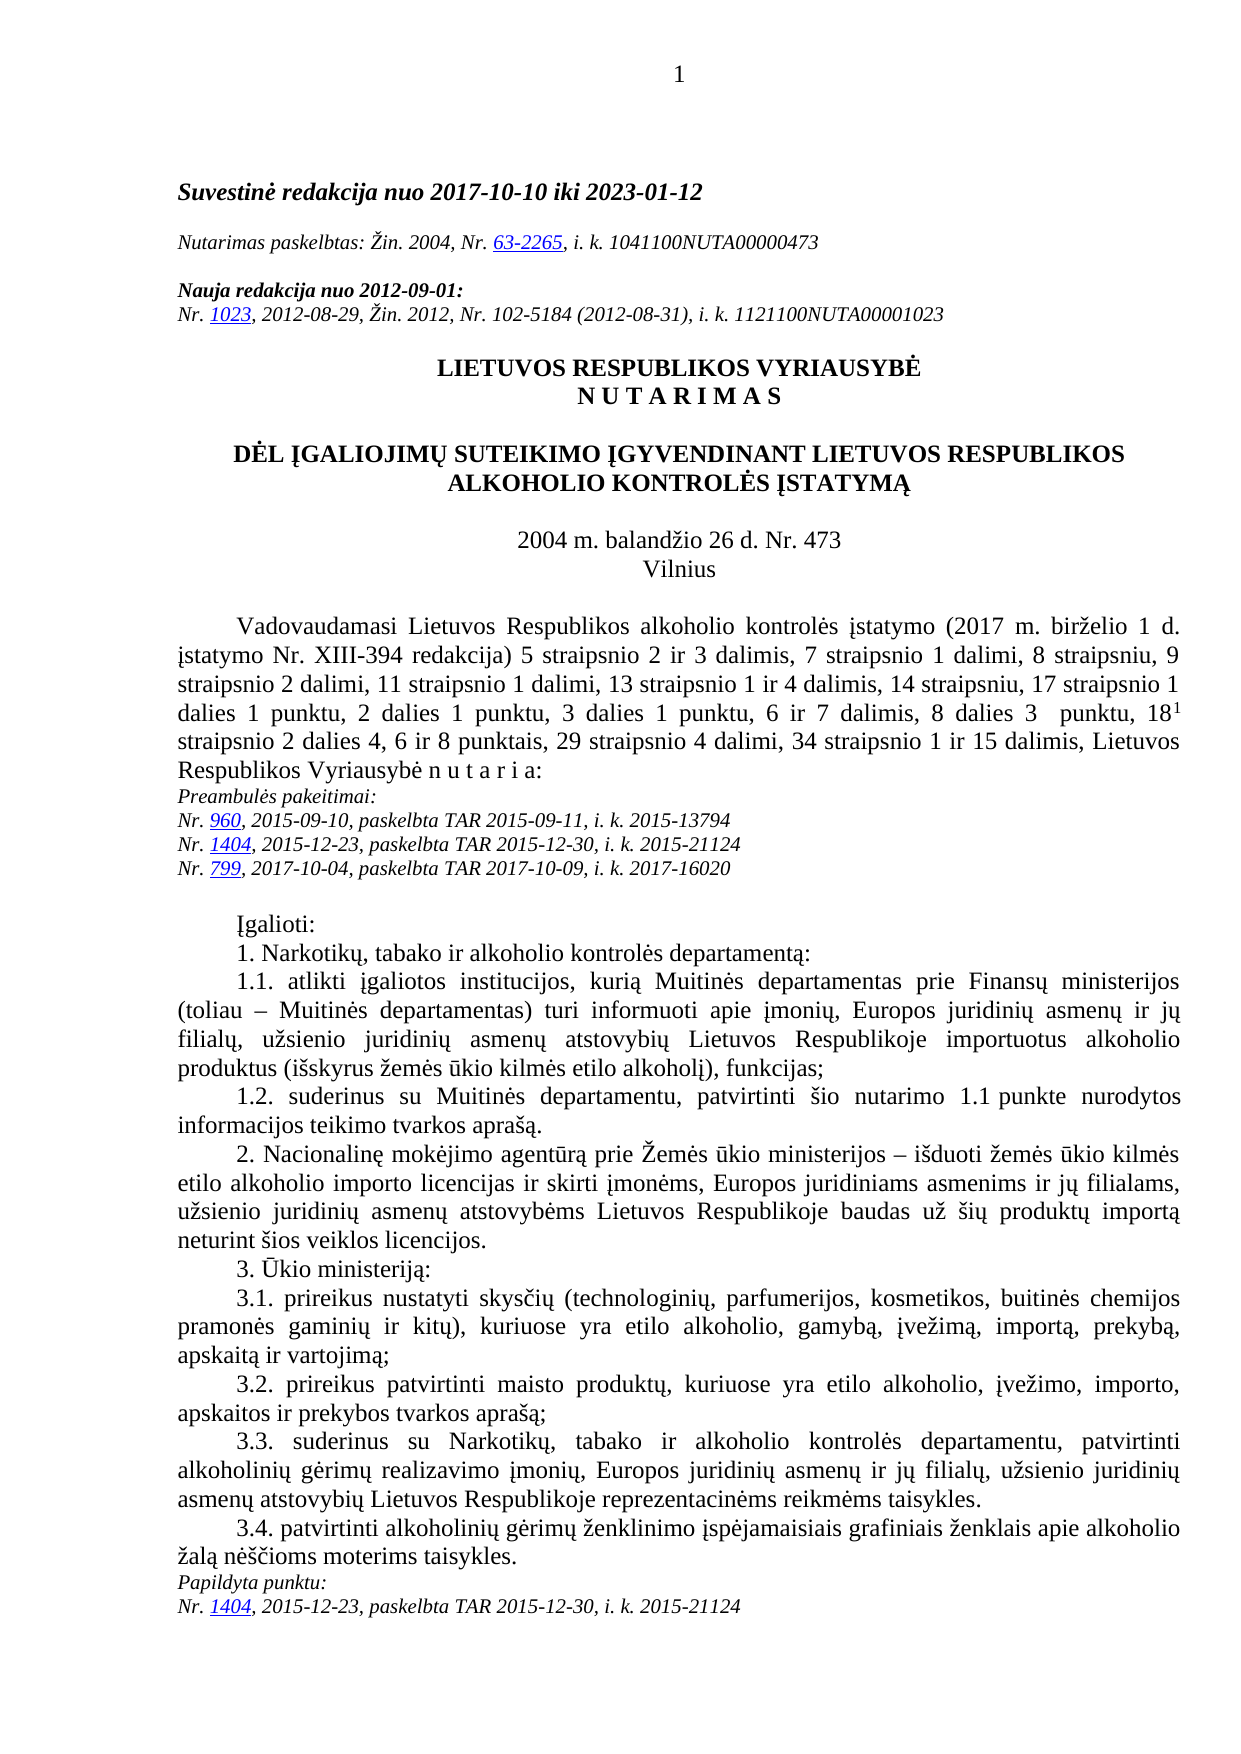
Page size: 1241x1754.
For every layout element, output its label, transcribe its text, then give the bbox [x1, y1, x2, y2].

text 1.1. atlikti įgaliotos institucijos, kurią Muitinės departamentas prie Finansų ministerijos (toliau – Muitinės departamentas) turi informuoti apie įmonių, Europos juridinių asmenų ir jų filialų, užsienio juridinių asmenų atstovybių Lietuvos Respublikoje importuotus alkoholio produktus (išskyrus žemės ūkio kilmės etilo alkoholį), funkcijas; [177, 966, 1181, 1081]
text DĖL ĮGALIOJIMŲ SUTEIKIMO ĮGYVENDINANT LIETUVOS RESPUBLIKOS ALKOHOLIO KONTROLĖS ĮSTATYMĄ [177, 439, 1181, 496]
text Nr. 1404, 2015-12-23, paskelbta TAR 2015-12-30, i. k. 2015-21124 [177, 1594, 1181, 1618]
text Papildyta punktu: [177, 1570, 1181, 1594]
text Suvestinė redakcija nuo 2017-10-10 iki 2023-01-12 [177, 177, 1181, 206]
text 1.2. suderinus su Muitinės departamentu, patvirtinti šio nutarimo 1.1 punkte nurodytos informacijos teikimo tvarkos aprašą. [177, 1081, 1181, 1139]
text Vilnius [177, 554, 1181, 583]
text Nutarimas paskelbtas: Žin. 2004, Nr. 63-2265, i. k. 1041100NUTA00000473 [177, 230, 1181, 254]
text 3.4. patvirtinti alkoholinių gėrimų ženklinimo įspėjamaisiais grafiniais ženklais apie alkoholio žalą nėščioms moterims taisykles. [177, 1513, 1181, 1570]
text Nr. 1404, 2015-12-23, paskelbta TAR 2015-12-30, i. k. 2015-21124 [177, 832, 1181, 856]
text 2004 m. balandžio 26 d. Nr. 473 [177, 525, 1181, 554]
text Vadovaudamasi Lietuvos Respublikos alkoholio kontrolės įstatymo (2017 m. birželio 1 d. įstatymo Nr. XIII-394 redakcija) 5 straipsnio 2 ir 3 dalimis, 7 straipsnio 1 dalimi, 8 straipsniu, 9 straipsnio 2 dalimi, 11 straipsnio 1 dalimi, 13 straipsnio 1 ir 4 dalimis, 14 straipsniu, 17 straipsnio 1 dalies 1 punktu, 2 dalies 1 punktu, 3 dalies 1 punktu, 6 ir 7 dalimis, 8 dalies 3 punktu, 181 straipsnio 2 dalies 4, 6 ir 8 punktais, 29 straipsnio 4 dalimi, 34 straipsnio 1 ir 15 dalimis, Lietuvos Respublikos Vyriausybė n u t a r i a: [177, 611, 1181, 784]
text Nr. 1023, 2012-08-29, Žin. 2012, Nr. 102-5184 (2012-08-31), i. k. 1121100NUTA00001023 [177, 302, 1181, 326]
text 2. Nacionalinę mokėjimo agentūrą prie Žemės ūkio ministerijos – išduoti žemės ūkio kilmės etilo alkoholio importo licencijas ir skirti įmonėms, Europos juridiniams asmenims ir jų filialams, užsienio juridinių asmenų atstovybėms Lietuvos Respublikoje baudas už šių produktų importą neturint šios veiklos licencijos. [177, 1139, 1181, 1254]
text NUTARIMAS [177, 381, 1181, 410]
text 3.1. prireikus nustatyti skysčių (technologinių, parfumerijos, kosmetikos, buitinės chemijos pramonės gaminių ir kitų), kuriuose yra etilo alkoholio, gamybą, įvežimą, importą, prekybą, apskaitą ir vartojimą; [177, 1283, 1181, 1369]
text Nauja redakcija nuo 2012-09-01: [177, 278, 1181, 302]
text Nr. 960, 2015-09-10, paskelbta TAR 2015-09-11, i. k. 2015-13794 [177, 808, 1181, 832]
text LIETUVOS RESPUBLIKOS VYRIAUSYBĖ [177, 353, 1181, 381]
text 1. Narkotikų, tabako ir alkoholio kontrolės departamentą: [177, 938, 1181, 966]
text 3. Ūkio ministeriją: [177, 1254, 1181, 1283]
text Įgalioti: [177, 909, 1181, 938]
text Nr. 799, 2017-10-04, paskelbta TAR 2017-10-09, i. k. 2017-16020 [177, 856, 1181, 880]
text 3.3. suderinus su Narkotikų, tabako ir alkoholio kontrolės departamentu, patvirtinti alkoholinių gėrimų realizavimo įmonių, Europos juridinių asmenų ir jų filialų, užsienio juridinių asmenų atstovybių Lietuvos Respublikoje reprezentacinėms reikmėms taisykles. [177, 1426, 1181, 1513]
text 3.2. prireikus patvirtinti maisto produktų, kuriuose yra etilo alkoholio, įvežimo, importo, apskaitos ir prekybos tvarkos aprašą; [177, 1369, 1181, 1426]
text Preambulės pakeitimai: [177, 784, 1181, 808]
